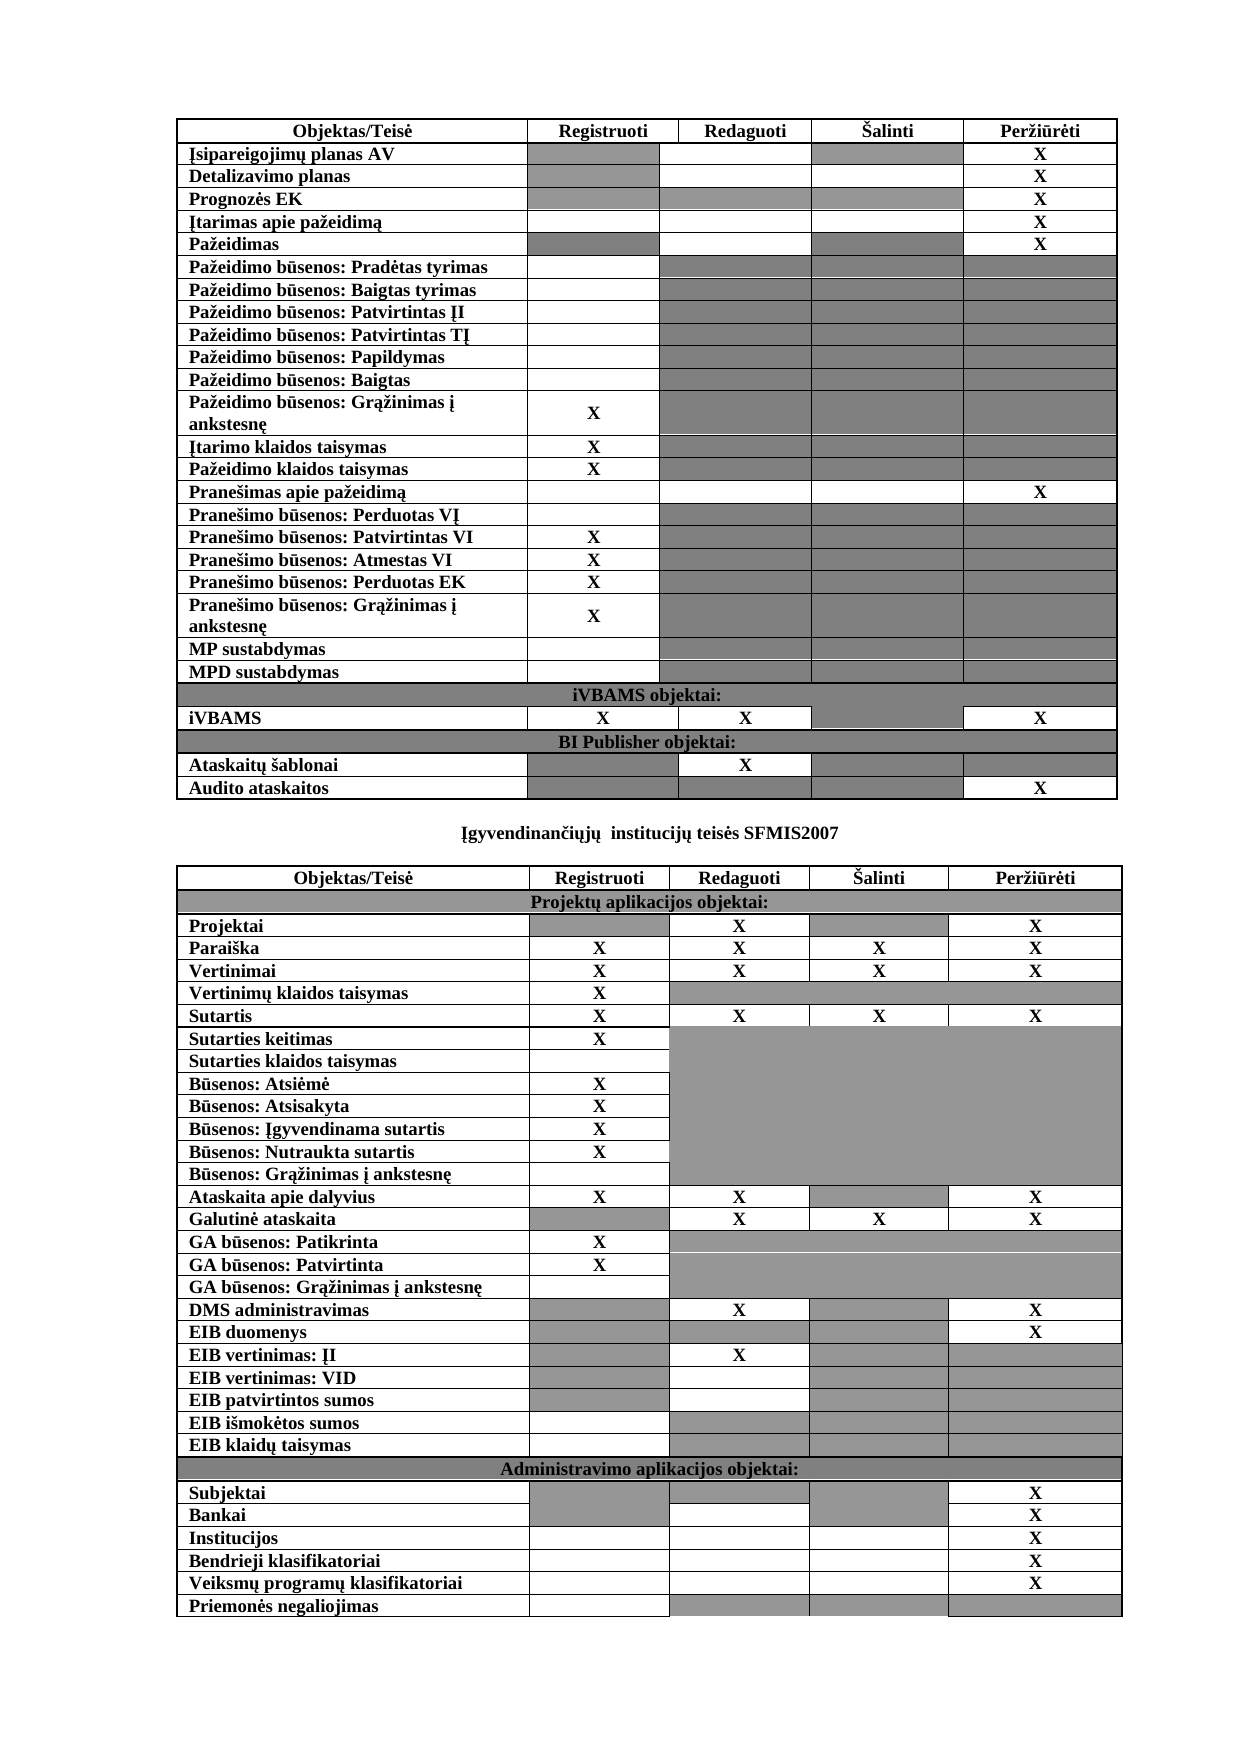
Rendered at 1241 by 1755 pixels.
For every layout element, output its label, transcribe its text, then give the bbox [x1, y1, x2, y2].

table_cell [660, 436, 811, 457]
table_cell [810, 1186, 948, 1207]
table_cell [812, 504, 963, 525]
table_cell [670, 1321, 809, 1343]
table_cell [812, 526, 963, 548]
table_cell X [810, 937, 948, 959]
table_cell [810, 1321, 948, 1343]
table_cell X [949, 1550, 1121, 1571]
table_cell [660, 481, 811, 502]
table_cell X [670, 1005, 809, 1026]
table_cell [949, 1253, 1121, 1275]
table_cell BI Publisher objektai: [178, 731, 1116, 752]
table_cell [528, 324, 659, 345]
table_cell [530, 915, 669, 936]
table_cell [530, 1299, 669, 1320]
table_header Registruoti [528, 120, 678, 142]
table_cell [812, 571, 963, 593]
table_cell [812, 144, 963, 164]
table_cell X [530, 1141, 669, 1162]
table_cell [670, 1595, 809, 1616]
table_cell X [964, 188, 1116, 209]
table_cell Priemonės negaliojimas [178, 1595, 529, 1616]
table_cell Įtarimas apie pažeidimą [178, 211, 527, 232]
table_cell X [964, 211, 1116, 232]
table_cell Bankai [178, 1504, 529, 1526]
table_cell MP sustabdymas [178, 638, 527, 659]
table_cell [809, 1275, 949, 1298]
table_cell [530, 1389, 669, 1411]
table_cell Ataskaitų šablonai [178, 754, 527, 776]
table_cell [810, 1389, 948, 1411]
table_cell [812, 165, 963, 187]
table_cell [964, 754, 1116, 776]
table_cell X [949, 1321, 1121, 1343]
table_cell X [679, 754, 811, 776]
table_cell [528, 777, 678, 798]
table_cell Būsenos: Atsiėmė [178, 1073, 529, 1094]
table_cell EIB klaidų taisymas [178, 1434, 529, 1456]
table_cell Pažeidimo būsenos: Pradėtas tyrimas [178, 256, 527, 277]
table_cell [812, 661, 963, 682]
table_cell [964, 436, 1116, 457]
table_cell iVBAMS objektai: [178, 684, 1116, 706]
table_cell [670, 1434, 809, 1456]
table_cell Pažeidimo būsenos: Baigtas [178, 369, 527, 390]
table_header Registruoti [530, 867, 669, 889]
table_cell X [949, 960, 1121, 981]
table_cell [660, 165, 811, 187]
table_cell [660, 324, 811, 345]
table_cell Įsipareigojimų planas AV [178, 144, 527, 164]
table_cell X [949, 1299, 1121, 1320]
table_cell X [964, 165, 1116, 187]
table_cell EIB patvirtintos sumos [178, 1389, 529, 1411]
table_cell [810, 1367, 948, 1388]
table_cell [810, 915, 948, 936]
table_cell [660, 594, 811, 637]
table_cell DMS administravimas [178, 1299, 529, 1320]
table_cell [809, 1253, 949, 1275]
text Įgyvendinančiųjų institucijų teisės SFMIS2007 [177, 822, 1122, 843]
table_cell iVBAMS [178, 707, 527, 728]
table_cell Audito ataskaitos [178, 777, 527, 798]
table_cell [660, 526, 811, 548]
table_cell [528, 144, 659, 164]
table_cell X [670, 1208, 809, 1230]
table_cell [660, 279, 811, 300]
table_cell [670, 1527, 809, 1548]
table_cell Būsenos: Atsisakyta [178, 1095, 529, 1117]
table_cell [812, 301, 963, 323]
table_cell Pažeidimo būsenos: Patvirtintas TĮ [178, 324, 527, 345]
table_cell [528, 188, 659, 209]
table_cell [964, 301, 1116, 323]
table_cell [530, 1276, 669, 1298]
table_cell X [964, 777, 1116, 798]
table_cell [812, 279, 963, 300]
table_cell [528, 369, 659, 390]
table_cell [660, 301, 811, 323]
table_cell Pranešimo būsenos: Atmestas VI [178, 549, 527, 570]
table_cell X [949, 1572, 1121, 1594]
table_cell [810, 1595, 948, 1616]
table_cell X [530, 1231, 669, 1252]
table_header Peržiūrėti [949, 867, 1121, 889]
table_cell [528, 301, 659, 323]
table_cell Būsenos: Įgyvendinama sutartis [178, 1118, 529, 1139]
table_cell X [530, 982, 669, 1004]
table_cell X [949, 915, 1121, 936]
table_cell [810, 1299, 948, 1320]
table_cell X [949, 1527, 1121, 1548]
table_cell Galutinė ataskaita [178, 1208, 529, 1230]
table_cell Sutartis [178, 1005, 529, 1026]
table_cell [812, 754, 963, 776]
table_cell X [528, 458, 659, 480]
table_cell X [528, 594, 659, 637]
table_cell Sutarties keitimas [178, 1028, 529, 1049]
table_cell [670, 1572, 809, 1594]
table_cell [810, 1412, 948, 1433]
table_cell [660, 391, 811, 434]
table_cell [528, 754, 678, 776]
table_cell [528, 165, 659, 187]
table_cell [530, 1163, 669, 1185]
table_cell Pranešimo būsenos: Perduotas EK [178, 571, 527, 593]
table_cell X [964, 481, 1116, 502]
table_cell [964, 549, 1116, 570]
table_cell [670, 982, 1121, 1004]
table_cell Pranešimo būsenos: Grąžinimas į ankstesnę [178, 594, 527, 637]
table_cell X [528, 707, 678, 728]
table_cell [964, 279, 1116, 300]
table_cell Pranešimo būsenos: Perduotas VĮ [178, 504, 527, 525]
table_cell Prognozės EK [178, 188, 527, 209]
table_cell Projektų aplikacijos objektai: [178, 891, 1121, 912]
table_cell [812, 391, 963, 434]
table_cell [670, 1550, 809, 1571]
table_cell X [949, 1482, 1121, 1503]
table_cell [812, 324, 963, 345]
table_cell X [810, 1005, 948, 1026]
table_cell [670, 1275, 809, 1298]
table_cell [660, 256, 811, 277]
table_cell Vertinimų klaidos taisymas [178, 982, 529, 1004]
table_cell X [670, 937, 809, 959]
table_cell X [964, 707, 1116, 728]
table_cell [670, 1253, 809, 1275]
table_cell [670, 1231, 809, 1252]
table_cell [949, 1595, 1121, 1616]
table_cell [949, 1412, 1122, 1433]
table_cell Detalizavimo planas [178, 165, 527, 187]
table_cell Vertinimai [178, 960, 529, 981]
table_cell [812, 188, 963, 209]
table_header Šalinti [810, 867, 948, 889]
table_cell [530, 1434, 669, 1456]
table_cell X [670, 960, 809, 981]
table_cell [528, 661, 659, 682]
table_cell GA būsenos: Patvirtinta [178, 1254, 529, 1275]
table_cell X [670, 1186, 809, 1207]
table_cell [810, 1434, 948, 1456]
table_cell [812, 594, 963, 637]
table_cell Subjektai [178, 1482, 529, 1503]
table_cell [530, 1527, 669, 1548]
table_cell [964, 504, 1116, 525]
table_cell [812, 211, 963, 232]
table_cell MPD sustabdymas [178, 661, 527, 682]
table_cell [812, 777, 963, 798]
table_header Peržiūrėti [964, 120, 1116, 142]
table_cell X [670, 915, 809, 936]
table_cell Institucijos [178, 1527, 529, 1548]
table_cell [530, 1412, 669, 1433]
table_cell [660, 549, 811, 570]
table_cell X [964, 144, 1116, 164]
table_cell X [528, 436, 659, 457]
table_cell [812, 436, 963, 457]
table_cell X [528, 526, 659, 548]
table_cell [528, 211, 659, 232]
table_cell [812, 458, 963, 480]
table_cell [670, 1504, 809, 1526]
table_cell [530, 1595, 669, 1616]
table_cell X [530, 1005, 669, 1026]
table_cell X [530, 1118, 669, 1139]
table_cell EIB vertinimas: ĮI [178, 1344, 529, 1366]
table_cell X [949, 1186, 1121, 1207]
table_cell [660, 188, 811, 209]
table_cell [812, 256, 963, 277]
table_cell Pažeidimo būsenos: Baigtas tyrimas [178, 279, 527, 300]
table_cell [964, 458, 1116, 480]
table_cell X [530, 1186, 669, 1207]
table_cell [964, 346, 1116, 368]
table_cell Veiksmų programų klasifikatoriai [178, 1572, 529, 1594]
table_cell X [810, 1208, 948, 1230]
table_cell [660, 369, 811, 390]
table_cell [669, 1026, 1121, 1185]
table_cell [660, 458, 811, 480]
table_cell X [964, 233, 1116, 255]
table_cell [660, 504, 811, 525]
table_cell X [530, 1028, 669, 1049]
table_cell [810, 1482, 948, 1526]
table_cell [528, 256, 659, 277]
table_cell X [528, 391, 659, 434]
table_cell EIB vertinimas: VID [178, 1367, 529, 1388]
table_cell [528, 279, 659, 300]
table_cell [949, 1344, 1122, 1366]
table_cell [528, 504, 659, 525]
table_cell [949, 1367, 1122, 1388]
table_cell X [530, 960, 669, 981]
table_cell Pažeidimo būsenos: Papildymas [178, 346, 527, 368]
table_cell X [530, 1254, 669, 1275]
table_cell [528, 346, 659, 368]
table_cell [670, 1482, 809, 1503]
table_cell [530, 1482, 669, 1526]
table_cell Projektai [178, 915, 529, 936]
table_cell [670, 1412, 809, 1433]
table_cell [660, 346, 811, 368]
table_cell [530, 1344, 669, 1366]
table_cell Pažeidimo būsenos: Patvirtintas ĮI [178, 301, 527, 323]
table_cell [812, 638, 963, 659]
table_cell Pažeidimo klaidos taisymas [178, 458, 527, 480]
table_cell X [528, 549, 659, 570]
table_cell Bendrieji klasifikatoriai [178, 1550, 529, 1571]
table_cell [812, 233, 963, 255]
table_cell [530, 1050, 669, 1072]
table_cell X [949, 1208, 1121, 1230]
table_cell EIB duomenys [178, 1321, 529, 1343]
table_cell X [949, 1504, 1121, 1526]
table_cell X [670, 1344, 809, 1366]
table_cell [810, 1344, 948, 1366]
table_header Redaguoti [670, 867, 809, 889]
table_cell X [679, 707, 811, 728]
table_cell Pažeidimas [178, 233, 527, 255]
table_cell X [530, 1073, 669, 1094]
table_cell [679, 777, 811, 798]
table_cell [530, 1208, 669, 1230]
table_cell [660, 638, 811, 659]
table_cell Būsenos: Nutraukta sutartis [178, 1141, 529, 1162]
table_cell [528, 233, 659, 255]
table_header Redaguoti [679, 120, 811, 142]
table_cell [810, 1527, 948, 1548]
table_cell [964, 661, 1116, 682]
table_cell [528, 481, 659, 502]
table_cell X [528, 571, 659, 593]
table_cell Būsenos: Grąžinimas į ankstesnę [178, 1163, 529, 1185]
table_cell [949, 1434, 1122, 1456]
table_cell X [949, 937, 1121, 959]
table_cell [964, 391, 1116, 434]
table_cell [660, 144, 811, 164]
table_cell [530, 1550, 669, 1571]
table_cell X [949, 1005, 1121, 1026]
table_cell X [670, 1299, 809, 1320]
table_cell Ataskaita apie dalyvius [178, 1186, 529, 1207]
table_cell Sutarties klaidos taisymas [178, 1050, 529, 1072]
table_cell Paraiška [178, 937, 529, 959]
table_cell [660, 661, 811, 682]
table_cell [670, 1367, 809, 1388]
table_cell [660, 233, 811, 255]
table_cell GA būsenos: Patikrinta [178, 1231, 529, 1252]
table_cell [964, 571, 1116, 593]
table_cell Pranešimas apie pažeidimą [178, 481, 527, 502]
table_header Objektas/Teisė [178, 120, 527, 142]
table_cell X [530, 937, 669, 959]
table_cell X [530, 1095, 669, 1117]
table_cell X [810, 960, 948, 981]
table_cell [812, 549, 963, 570]
table_cell Administravimo aplikacijos objektai: [178, 1458, 1121, 1479]
table_cell [530, 1367, 669, 1388]
table_cell [949, 1231, 1121, 1252]
table_cell [809, 1231, 949, 1252]
table_cell [964, 638, 1116, 659]
table_cell EIB išmokėtos sumos [178, 1412, 529, 1433]
table_cell [812, 346, 963, 368]
table_cell [660, 571, 811, 593]
table_cell [964, 526, 1116, 548]
table_cell [812, 369, 963, 390]
table_cell [964, 594, 1116, 637]
table_cell [812, 706, 963, 728]
table_cell [949, 1275, 1121, 1298]
table_cell [810, 1550, 948, 1571]
table_cell [530, 1572, 669, 1594]
table_cell [660, 211, 811, 232]
table_cell [964, 324, 1116, 345]
table_cell [670, 1389, 809, 1411]
table_cell GA būsenos: Grąžinimas į ankstesnę [178, 1276, 529, 1298]
table_cell [949, 1389, 1122, 1411]
table_cell Pažeidimo būsenos: Grąžinimas į ankstesnę [178, 391, 527, 434]
table_cell [530, 1321, 669, 1343]
table_header Šalinti [812, 120, 963, 142]
table_header Objektas/Teisė [178, 867, 529, 889]
table_cell [964, 256, 1116, 277]
table_cell [528, 638, 659, 659]
table_cell [964, 369, 1116, 390]
table_cell Įtarimo klaidos taisymas [178, 436, 527, 457]
table_cell Pranešimo būsenos: Patvirtintas VI [178, 526, 527, 548]
table_cell [810, 1572, 948, 1594]
table_cell [812, 481, 963, 502]
